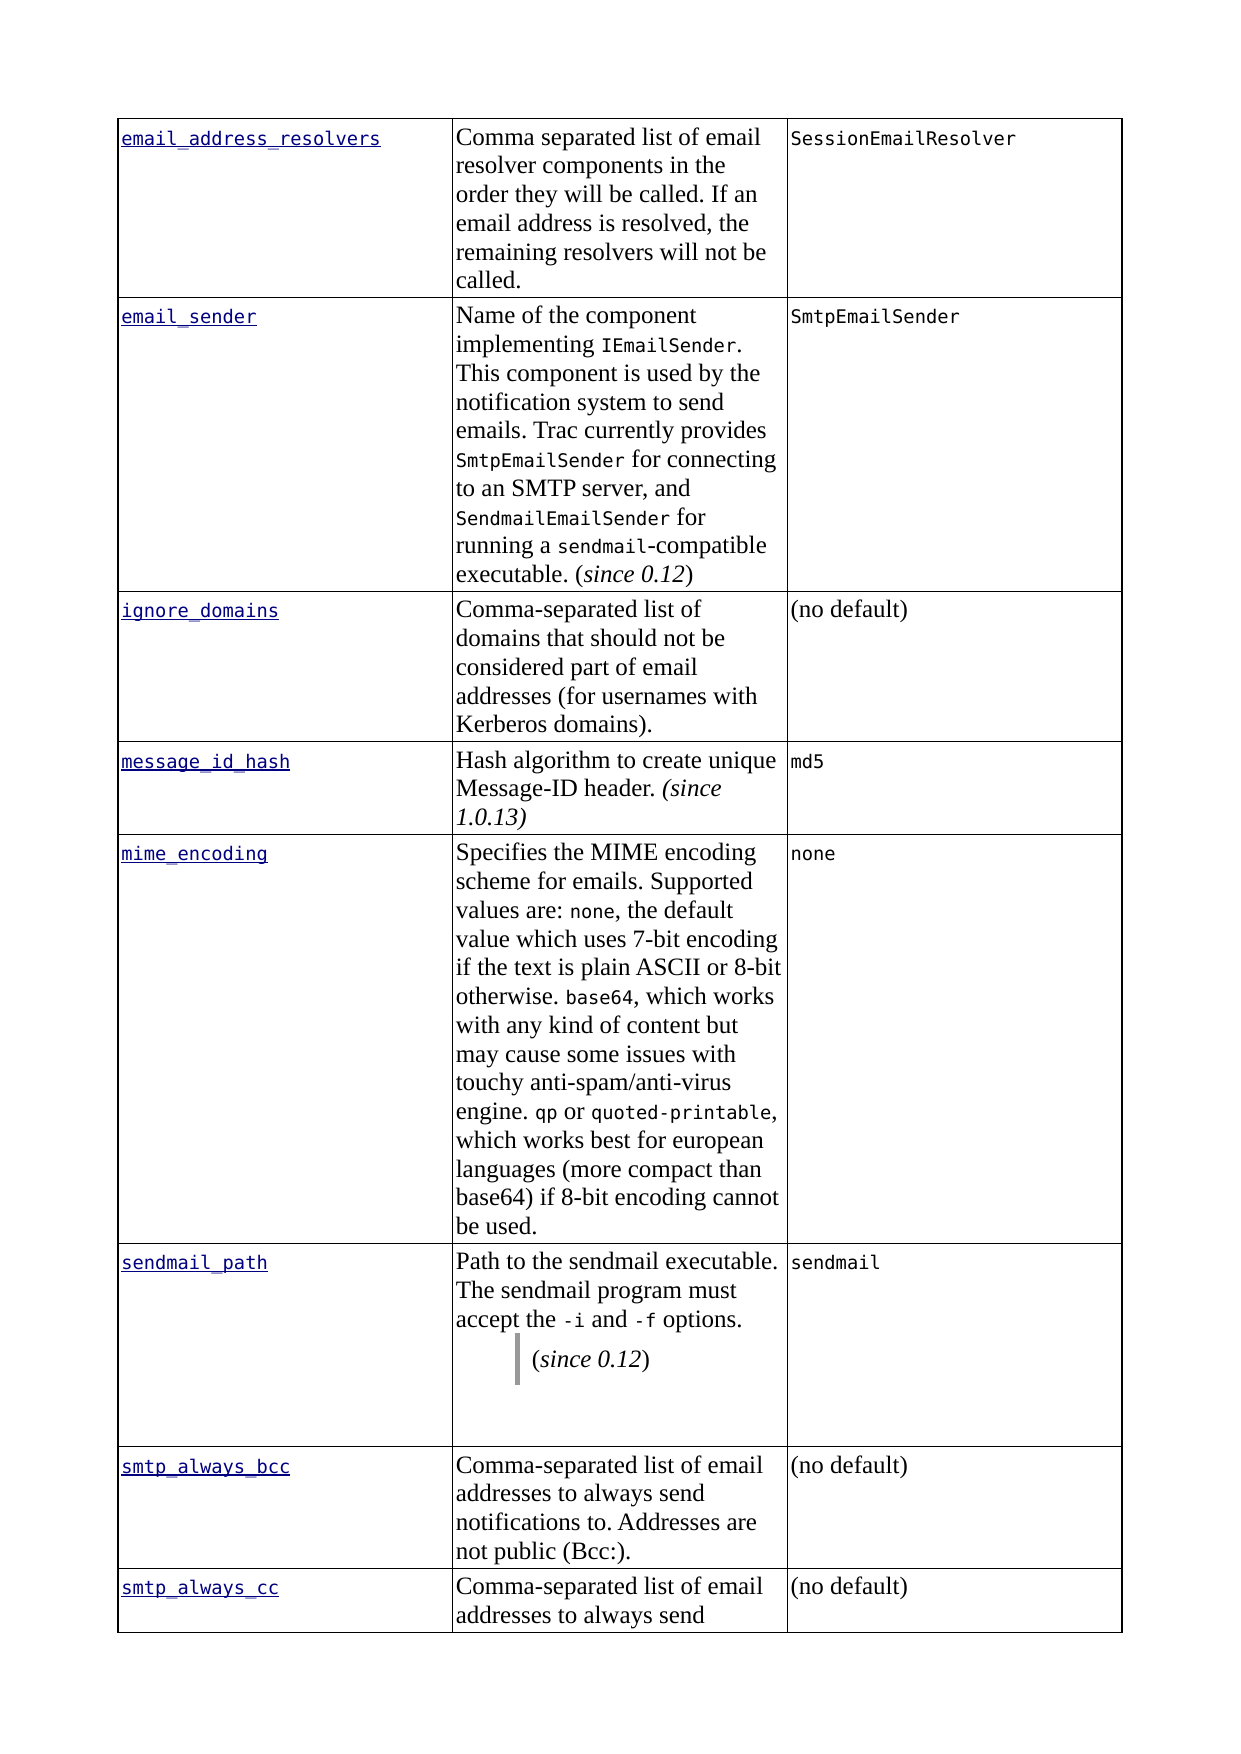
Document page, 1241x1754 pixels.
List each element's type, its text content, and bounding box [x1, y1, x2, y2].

table_cell (no default) [788, 1447, 1121, 1568]
table_cell ignore_domains [119, 592, 452, 741]
table_cell Comma-separated list of email addresses to always send notifications to. Addresses are not public (Bcc:). [453, 1447, 787, 1568]
table_cell Comma separated list of email resolver components in the order they will be called. If an email address is resolved, the remaining resolvers will not be called. [453, 119, 787, 297]
table_cell (no default) [788, 592, 1121, 741]
table_cell Specifies the MIME encoding scheme for emails. Supported values are: none, the default value which uses 7-bit encoding if the text is plain ASCII or 8-bit otherwise. base64, which works with any kind of content but may cause some issues with touchy anti-spam/anti-virus engine. qp or quoted-printable, which works best for european languages (more compact than base64) if 8-bit encoding cannot be used. [453, 835, 787, 1243]
table_cell Comma-separated list of email addresses to always send [453, 1569, 787, 1632]
table_cell Hash algorithm to create unique Message-ID header. (since 1.0.13) [453, 742, 787, 834]
table_cell md5 [788, 742, 1121, 834]
table_cell smtp_always_bcc [119, 1447, 452, 1568]
table_cell sendmail [788, 1244, 1121, 1446]
table_cell email_address_resolvers [119, 119, 452, 297]
table_cell (no default) [788, 1569, 1121, 1632]
table_cell sendmail_path [119, 1244, 452, 1446]
table_cell message_id_hash [119, 742, 452, 834]
table_cell email_sender [119, 298, 452, 591]
table_cell Name of the component implementing IEmailSender. This component is used by the notification system to send emails. Trac currently provides SmtpEmailSender for connecting to an SMTP server, and SendmailEmailSender for running a sendmail-compatible executable. (since 0.12) [453, 298, 787, 591]
table_cell SessionEmailResolver [788, 119, 1121, 297]
table_cell mime_encoding [119, 835, 452, 1243]
table_cell Path to the sendmail executable. The sendmail program must accept the -i and -f options. (since 0.12) [453, 1244, 787, 1446]
table_cell Comma-separated list of domains that should not be considered part of email addresses (for usernames with Kerberos domains). [453, 592, 787, 741]
table_cell smtp_always_cc [119, 1569, 452, 1632]
table_cell SmtpEmailSender [788, 298, 1121, 591]
table_cell none [788, 835, 1121, 1243]
